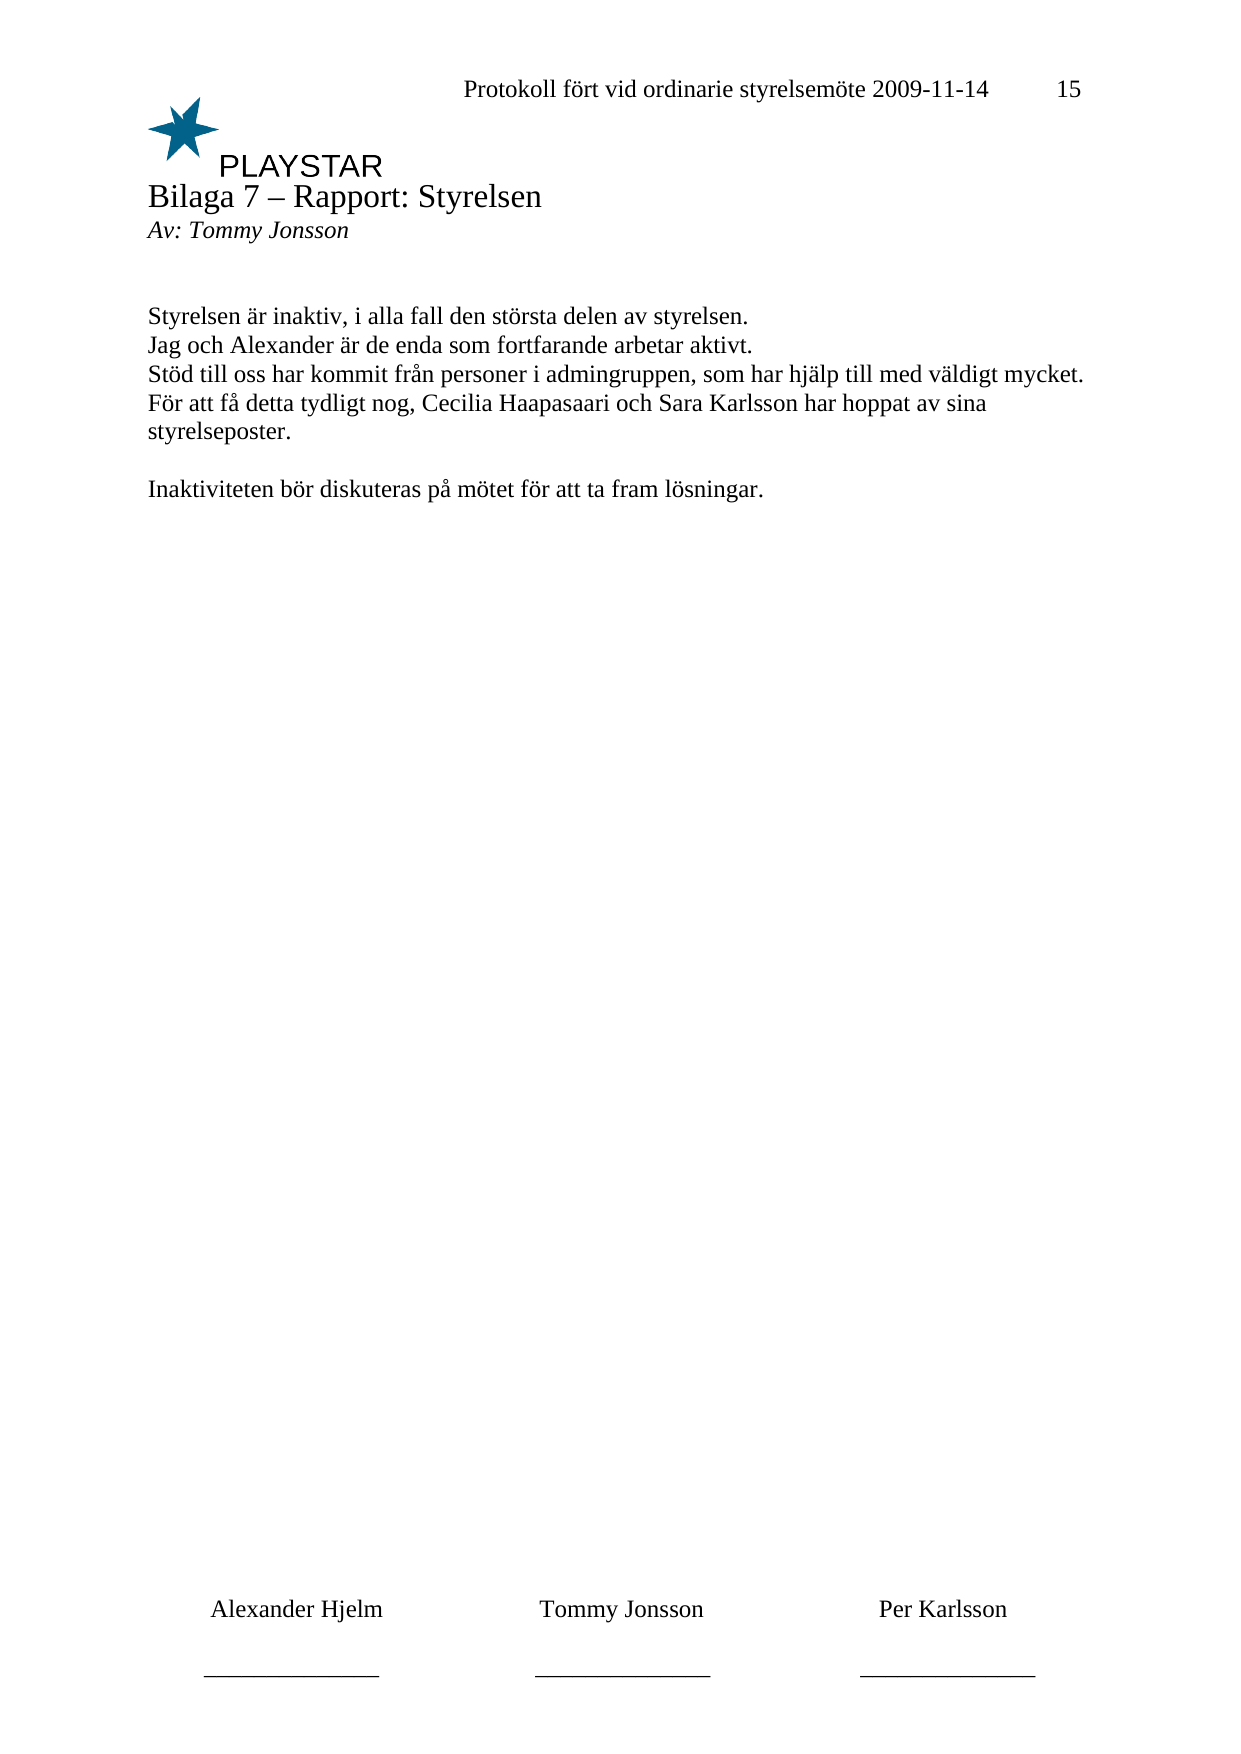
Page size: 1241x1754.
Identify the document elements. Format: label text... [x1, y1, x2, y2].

text Av: Tommy Jonsson [148, 215, 1092, 244]
subtitle Bilaga 7 – Rapport: Styrelsen [148, 177, 1092, 215]
text Styrelsen är inaktiv, i alla fall den största delen av styrelsen. Jag och Alexander är de enda som fortfarande arbetar aktivt. Stöd till oss har kommit från personer i admingruppen, som har hjälp till med väldigt mycket. För att få detta tydligt nog, Cecilia Haapasaari och Sara Karlsson har hoppat av sina styrelseposter. Inaktiviteten bör diskuteras på mötet för att ta fram lösningar. [148, 301, 1092, 503]
